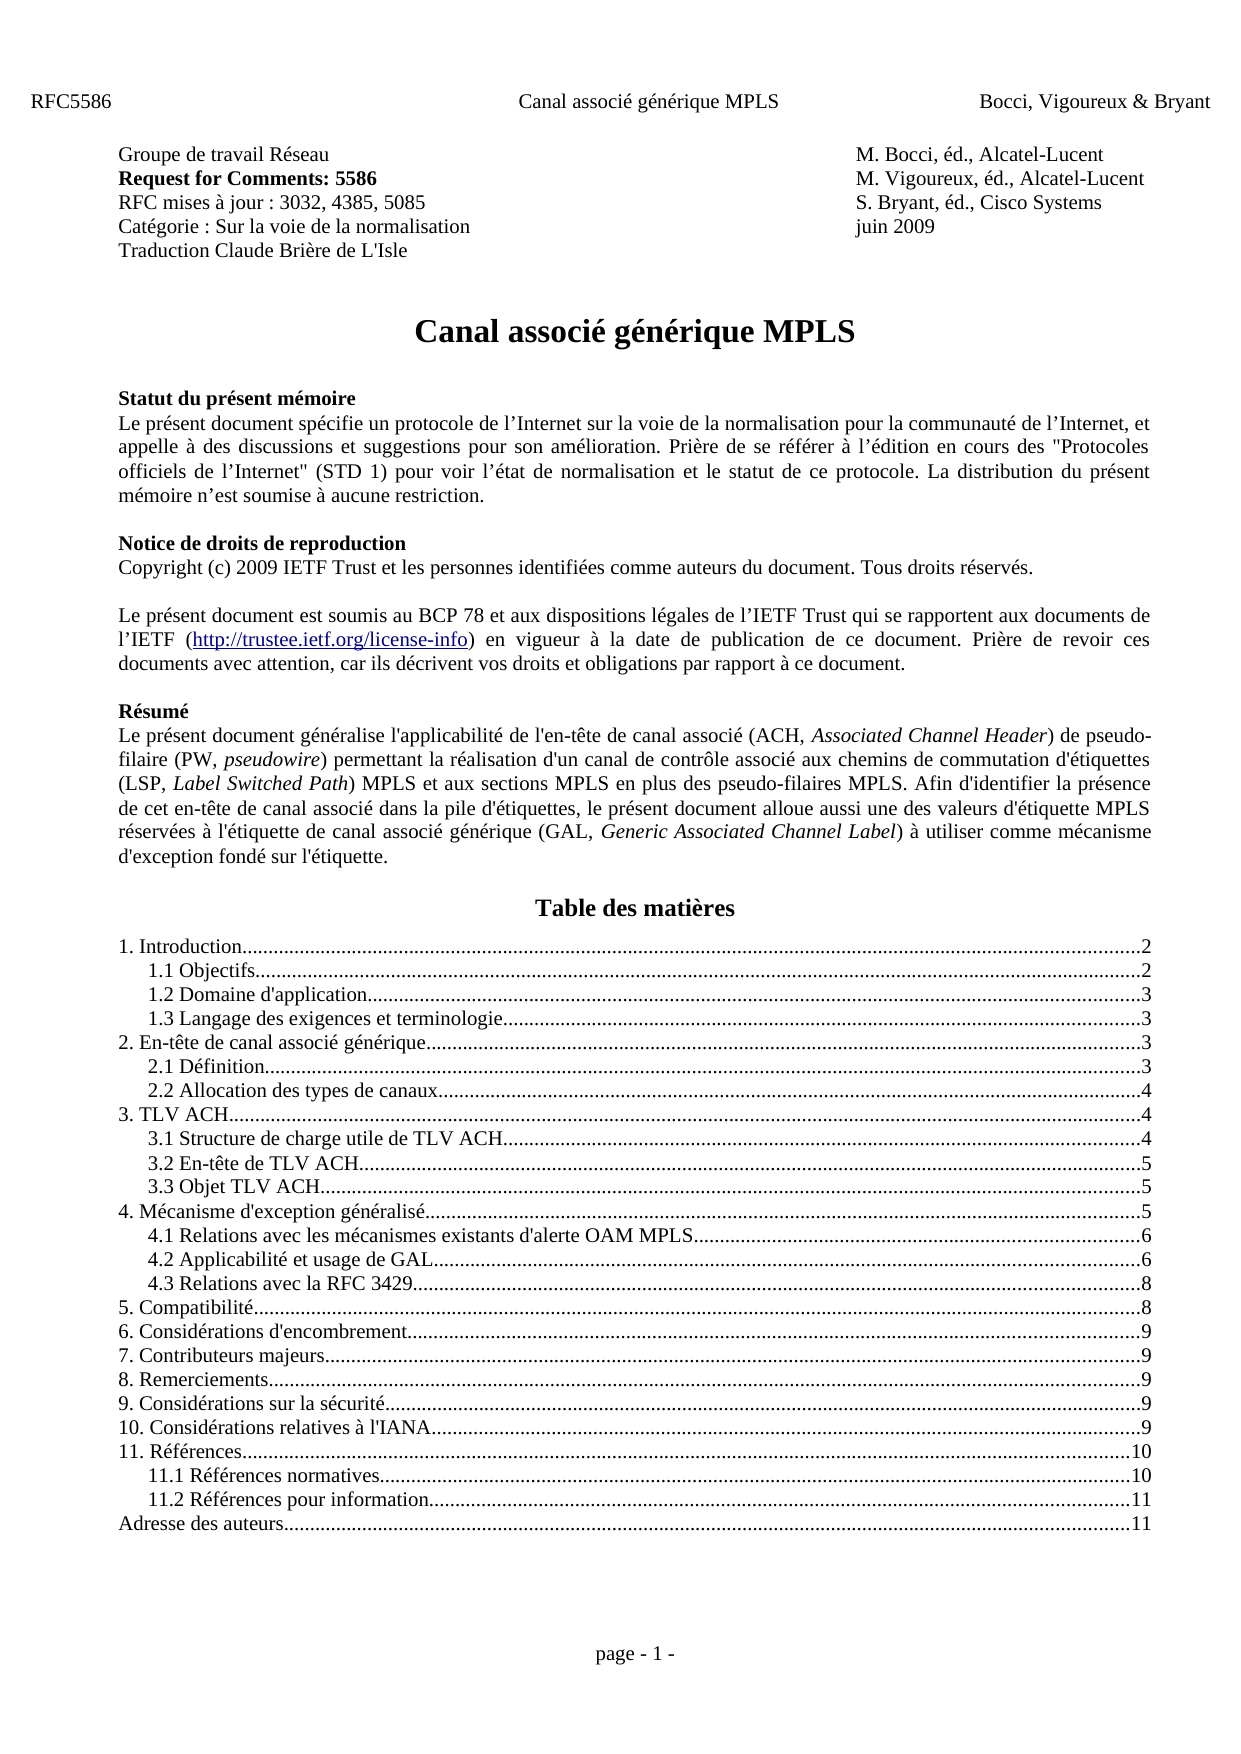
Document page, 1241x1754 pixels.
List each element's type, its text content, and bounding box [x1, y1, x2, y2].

text Le présent document spécifie un protocole de l’Internet sur la voie de la normalisation pour la communauté de l’Internet, et appelle à des discussions et suggestions pour son amélioration. Prière de se référer à l’édition en cours des "Protocoles officiels de l’Internet" (STD 1) pour voir l’état de normalisation et le statut de ce protocole. La distribution du présent mémoire n’est soumise à aucune restriction. [118, 410, 1152, 507]
text 11. Références 10 [118, 1439, 1152, 1463]
text 1.3 Langage des exigences et terminologie 3 [148, 1006, 1152, 1030]
text 1. Introduction 2 [118, 934, 1152, 958]
table_cell RFC mises à jour : 3032, 4385, 5085 [118, 190, 856, 214]
text 7. Contributeurs majeurs 9 [118, 1343, 1152, 1367]
text 4.1 Relations avec les mécanismes existants d'alerte OAM MPLS 6 [148, 1223, 1152, 1247]
text 8. Remerciements 9 [118, 1367, 1152, 1391]
text 4.2 Applicabilité et usage de GAL 6 [148, 1247, 1152, 1271]
text Copyright (c) 2009 IETF Trust et les personnes identifiées comme auteurs du document. Tous droits réservés. [118, 555, 1152, 579]
text 5. Compatibilité 8 [118, 1295, 1152, 1319]
text 3. TLV ACH 4 [118, 1102, 1152, 1126]
text Notice de droits de reproduction [118, 531, 1152, 555]
text Résumé [118, 699, 1152, 723]
text 4.3 Relations avec la RFC 3429 8 [148, 1271, 1152, 1295]
table_header M. Bocci, éd., Alcatel-Lucent [856, 142, 1151, 166]
text 4. Mécanisme d'exception généralisé 5 [118, 1198, 1152, 1223]
text 2.1 Définition 3 [148, 1054, 1152, 1078]
table_cell Catégorie : Sur la voie de la normalisation [118, 214, 856, 238]
text 3.3 Objet TLV ACH 5 [148, 1174, 1152, 1198]
text 2. En-tête de canal associé générique 3 [118, 1030, 1152, 1054]
subtitle Canal associé générique MPLS [118, 311, 1152, 350]
text Le présent document généralise l'applicabilité de l'en-tête de canal associé (ACH, Associated Channel Header) de pseudo-filaire (PW, pseudowire) permettant la réalisation d'un canal de contrôle associé aux chemins de commutation d'étiquettes (LSP, Label Switched Path) MPLS et aux sections MPLS en plus des pseudo-filaires MPLS. Afin d'identifier la présence de cet en-tête de canal associé dans la pile d'étiquettes, le présent document alloue aussi une des valeurs d'étiquette MPLS réservées à l'étiquette de canal associé générique (GAL, Generic Associated Channel Label) à utiliser comme mécanisme d'exception fondé sur l'étiquette. [118, 723, 1152, 868]
text 11.2 Références pour information 11 [148, 1487, 1152, 1511]
text 1.2 Domaine d'application 3 [148, 982, 1152, 1006]
text 6. Considérations d'encombrement 9 [118, 1319, 1152, 1343]
table_cell S. Bryant, éd., Cisco Systems [856, 190, 1151, 214]
text 1.1 Objectifs 2 [148, 958, 1152, 982]
table_header Groupe de travail Réseau [118, 142, 856, 166]
subtitle Table des matières [118, 893, 1152, 921]
text 10. Considérations relatives à l'IANA 9 [118, 1415, 1152, 1439]
table_cell Traduction Claude Brière de L'Isle [118, 238, 856, 262]
table_cell juin 2009 [856, 214, 1151, 238]
text 11.1 Références normatives 10 [148, 1463, 1152, 1487]
table_cell Request for Comments: 5586 [118, 166, 856, 190]
text Le présent document est soumis au BCP 78 et aux dispositions légales de l’IETF Trust qui se rapportent aux documents de l’IETF (http://trustee.ietf.org/license-info) en vigueur à la date de publication de ce document. Prière de revoir ces documents avec attention, car ils décrivent vos droits et obligations par rapport à ce document. [118, 603, 1152, 675]
table_cell M. Vigoureux, éd., Alcatel-Lucent [856, 166, 1151, 190]
text 3.2 En-tête de TLV ACH 5 [148, 1150, 1152, 1174]
table_cell [856, 238, 1151, 262]
text Adresse des auteurs 11 [118, 1511, 1152, 1535]
text 9. Considérations sur la sécurité 9 [118, 1391, 1152, 1415]
text 3.1 Structure de charge utile de TLV ACH 4 [148, 1126, 1152, 1150]
text 2.2 Allocation des types de canaux 4 [148, 1078, 1152, 1102]
text Statut du présent mémoire [118, 386, 1152, 410]
